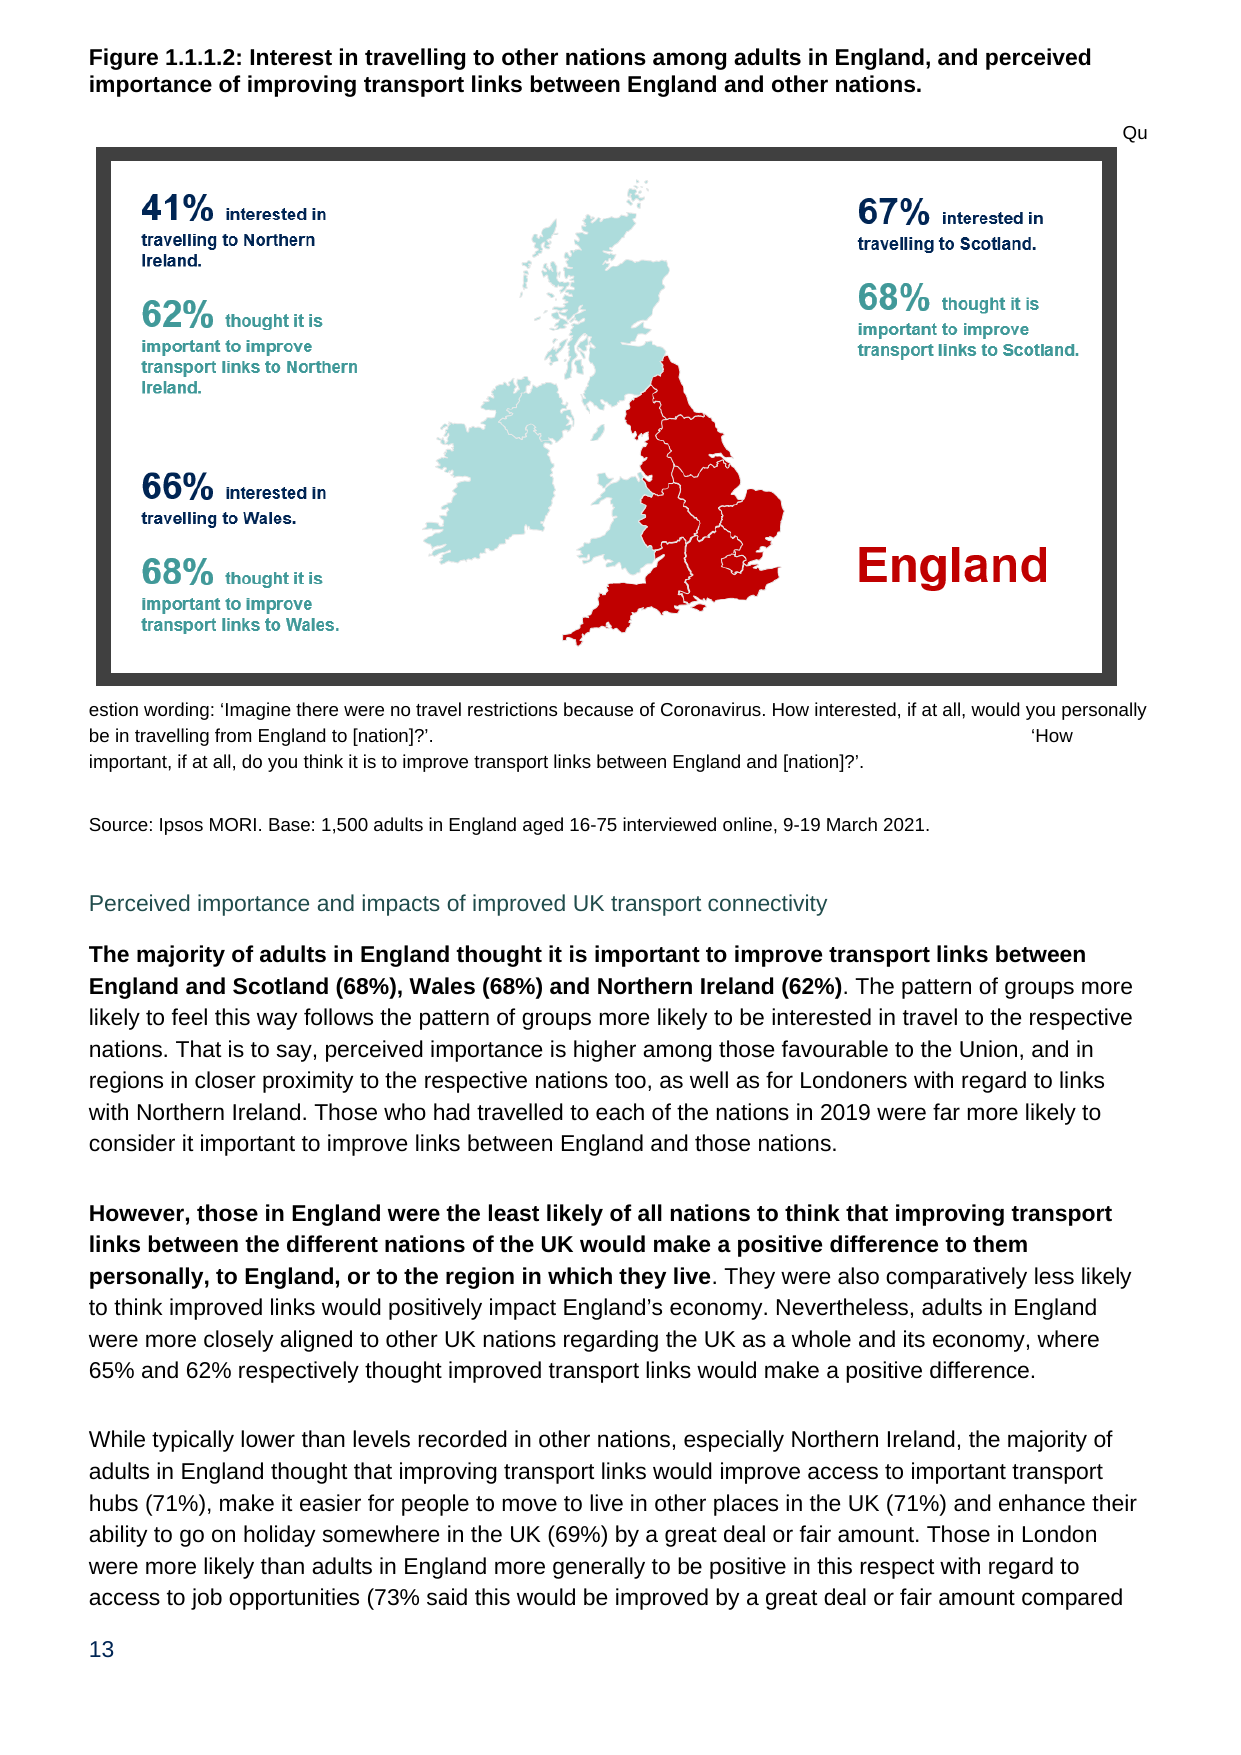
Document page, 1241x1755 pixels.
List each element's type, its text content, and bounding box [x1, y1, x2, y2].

text The majority of adults in England thought it is important to improve transport links between England and Scotland (68%), Wales (68%) and Northern Ireland (62%). The pattern of groups more likely to feel this way follows the pattern of groups more likely to be interested in travel to the respective nations. That is to say, perceived importance is higher among those favourable to the Union, and in regions in closer proximity to the respective nations too, as well as for Londoners with regard to links with Northern Ireland. Those who had travelled to each of the nations in 2019 were far more likely to consider it important to improve links between England and those nations. [89, 941, 1152, 1157]
text However, those in England were the least likely of all nations to think that improving transport links between the different nations of the UK would make a positive difference to them personally, to England, or to the region in which they live. They were also comparatively less likely to think improved links would positively impact England’s economy. Nevertheless, adults in England were more closely aligned to other UK nations regarding the UK as a whole and its economy, where 65% and 62% respectively thought improved transport links would make a positive difference. [89, 1199, 1152, 1384]
text Source: Ipsos MORI. Base: 1,500 adults in England aged 16-75 interviewed online, 9-19 March 2021. [89, 814, 1152, 835]
text While typically lower than levels recorded in other nations, especially Northern Ireland, the majority of adults in England thought that improving transport links would improve access to important transport hubs (71%), make it easier for people to move to live in other places in the UK (71%) and enhance their ability to go on holiday somewhere in the UK (69%) by a great deal or fair amount. Those in London were more likely than adults in England more generally to be positive in this respect with regard to access to job opportunities (73% said this would be improved by a great deal or fair amount compared [89, 1426, 1152, 1611]
list Interest in travelling to other nations among adults in England, and perceived importance of improving transport links between England and other nations. [89, 44, 1122, 97]
text Question wording: ‘Imagine there were no travel restrictions because of Coronavirus. How interested, if at all, would you personally be in travelling from England to [nation]?’. ‘How important, if at all, do you think it is to improve transport links between England and [nation]?’. [89, 122, 1152, 772]
subtitle Perceived importance and impacts of improved UK transport connectivity [89, 890, 1152, 916]
